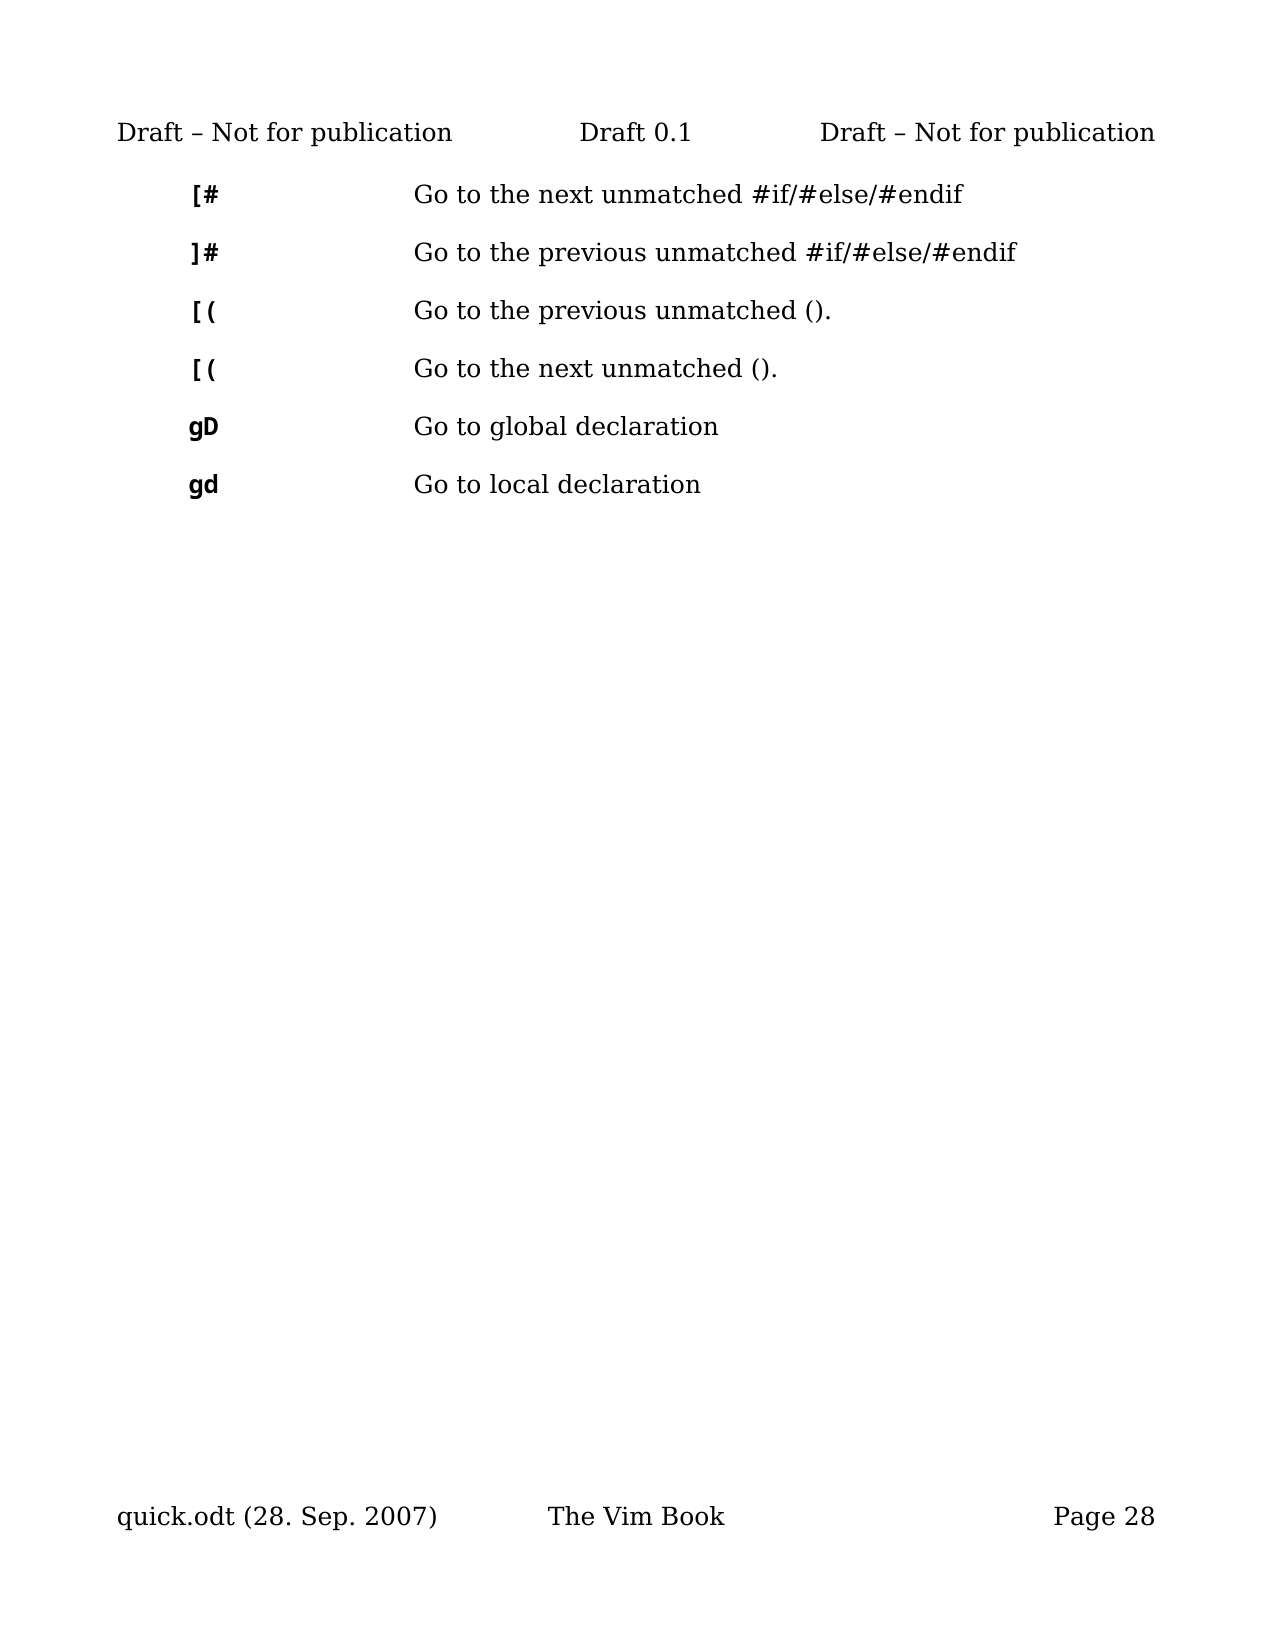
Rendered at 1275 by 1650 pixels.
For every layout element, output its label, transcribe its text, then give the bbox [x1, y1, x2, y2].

text [( Go to the previous unmatched (). [188, 293, 1157, 327]
text [( Go to the next unmatched (). [188, 351, 1157, 385]
text gd Go to local declaration [188, 467, 1157, 501]
text ]# Go to the previous unmatched #if/#else/#endif [188, 235, 1157, 269]
text [# Go to the next unmatched #if/#else/#endif [188, 177, 1157, 211]
text gD Go to global declaration [188, 409, 1157, 443]
